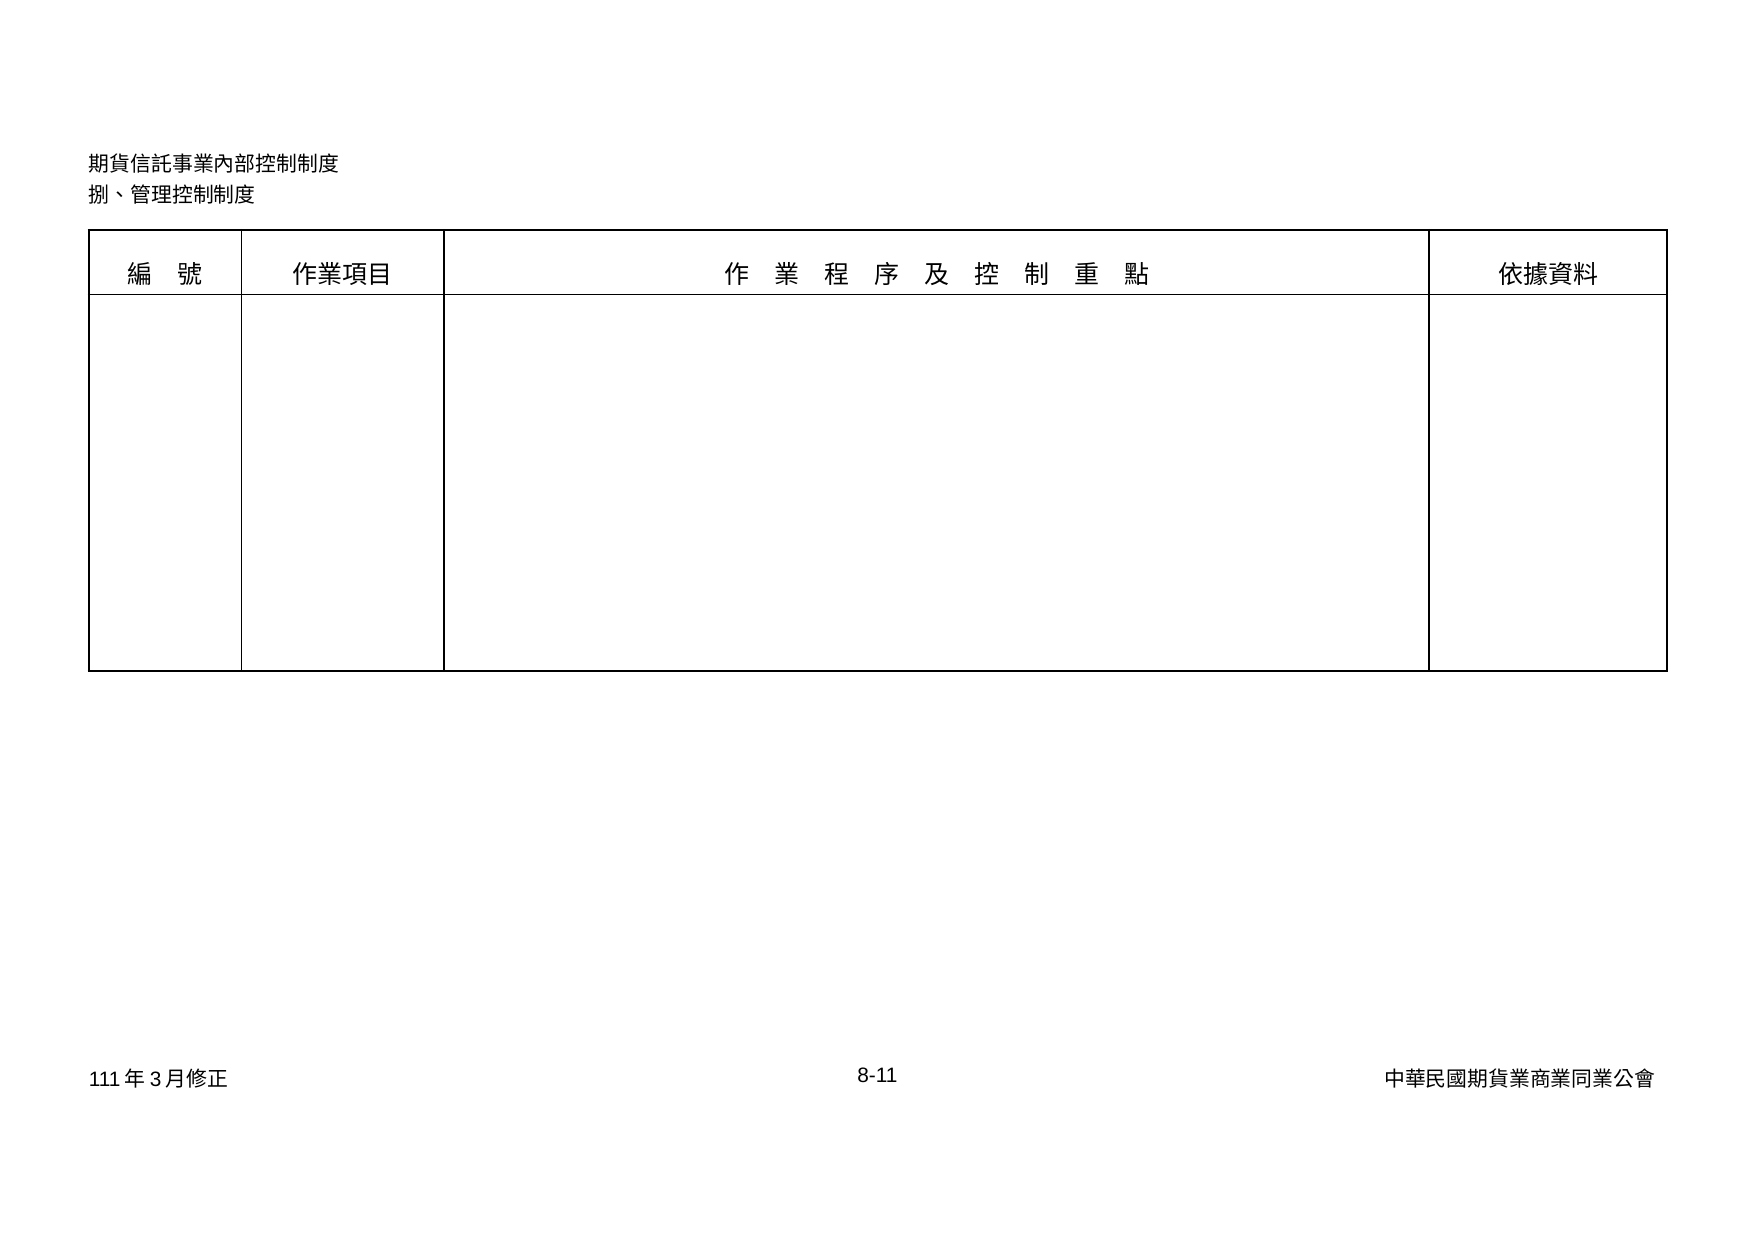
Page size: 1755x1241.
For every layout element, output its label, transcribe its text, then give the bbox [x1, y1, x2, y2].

table_header 編 號 [90, 231, 241, 293]
table_cell 法令規章： 公司印鑑使用管理辦法 公司分層負責表 公司自訂之業務人員職章數量管理辦法 使用表單： 印鑑報銷申請單 印鑑清冊 印鑑使用登記簿 用印申請單 印鑑保管人登記簿(表) [1430, 295, 1666, 670]
table_cell [90, 295, 241, 670]
table_header 作業項目 [242, 231, 443, 293]
table_cell 作業程序： 保管 公司應考慮公司之規模、組織及內部控制之需要，指定適當職務之人員負責保管印鑑。 公司之印鑑應有設置印鑑清冊。下班後如換不同人員保管者，亦應登記之。 各單位印鑑保管人除應細心使用印鑑外，並隨時注意保養。 印鑑保管人員應將印鑑放置固定安全地方，不得隨意放置任人使用。如有遺失、誤用、盜用情事，致使公司權益受損，除應負損害賠償責任外，如涉侵權行為亦應負法律責任。 印鑑保管人員不得將印鑑擅自交予他人代為保管，如因請假或公出等事由時，得將印鑑交呈代理人或單位主管代為保管。 開立支票用印鑑之保管人與支票保管人及會計人員應由不同人員擔任。 印鑑保管單位主管或保管人因職務異動需要辦理移交時，其屬傳統印鑑者應造具印模樣本列冊，其屬電子憑證者應列據清單，於稽核人員陪同下併同印鑑、電子憑證及其備份、密碼等辦理移交手續。 印鑑保管人員請假或公出期間，應將印鑑及印鑑使用登記簿送交代理人保管，並於印鑑保管人登記簿(表)登記之，以利公司本身之管理控制。 印鑑使用 凡因業務需要需使用印鑑時，應填寫用印申請單，註明使用日期、用途，交權責主管簽核後，轉印鑑保管人員直接用印，用印申請單應由印鑑保管單位依使用先後順序編號列冊保管。 稽核人員得不定期監看使用情形或盤點印鑑。 印鑑保管人員不依規定使用印鑑，應依人事管理之相關規定懲處，其涉及民刑事責任者，另依相關法令處理。 公務文書依公司內部訂定分層負責表之規定執行後，送請相關印鑑保管人員加蓋印鑑。同一案件之公務文書有數頁者，應於各頁加蓋騎縫章，以防抽換。 開立票據時，宜以公司、負責人及財務主管或出納主管為共同發票人，以收相互牽制之效。 業務人員職章之格式、數量、用途、核發、遺失補發及回收之程序應依公司自訂之「業務人員職章數量管理辦法」辦理，公司核給各部門業務人員之職章數量，應求一致，且每人僅限一枚，職章不得借予他人使用。 印鑑報銷 凡印鑑因故須報銷時，得由保管人填具印鑑報銷申請單，註明報銷原因，經權責單位主管核准後，始得辦理。 保管單位應考量報銷原因，視需要通知警察機關備案，或登報作廢，或通知憑證發放機構辦理註銷。 報銷之印鑑(含電子憑證及其備份)除遺失者外，應於稽核人員陪同下執行銷毀動作。 印鑑報銷之理由不實或有虛假情事，經查覺後除依公司相關規定懲處外，如情節重大者，得送司法機關辦理。 控制重點： 開立支票用之印鑑保管人、支票保管人及會計人員應由不同人員擔任。 印鑑保管人員應俟文件經權責單位主管核准後，依規定使用印鑑，並登載於印鑑使用登記簿。 凡印鑑因故須報銷時，應由保管人填具印鑑報銷申請單，並註明報銷原因，經權責主管核准後，始得辦理。 公司應設立印鑑保管人登記簿(表)登記上、下班及請假期間負責保管印鑑人員之姓名。 業務人員職章之管理應依公司自訂之「業務人員職章數量管理辦法」辦理，公司核給各部門業務人員之職章數量，應求一致，且每人僅限一枚，且職章不得借予他人使用。 [445, 295, 1428, 670]
table_header 依據資料 [1430, 231, 1666, 293]
table_cell 印鑑使用管理作業 [242, 295, 443, 670]
table_header 作 業 程 序 及 控 制 重 點 [445, 231, 1428, 293]
